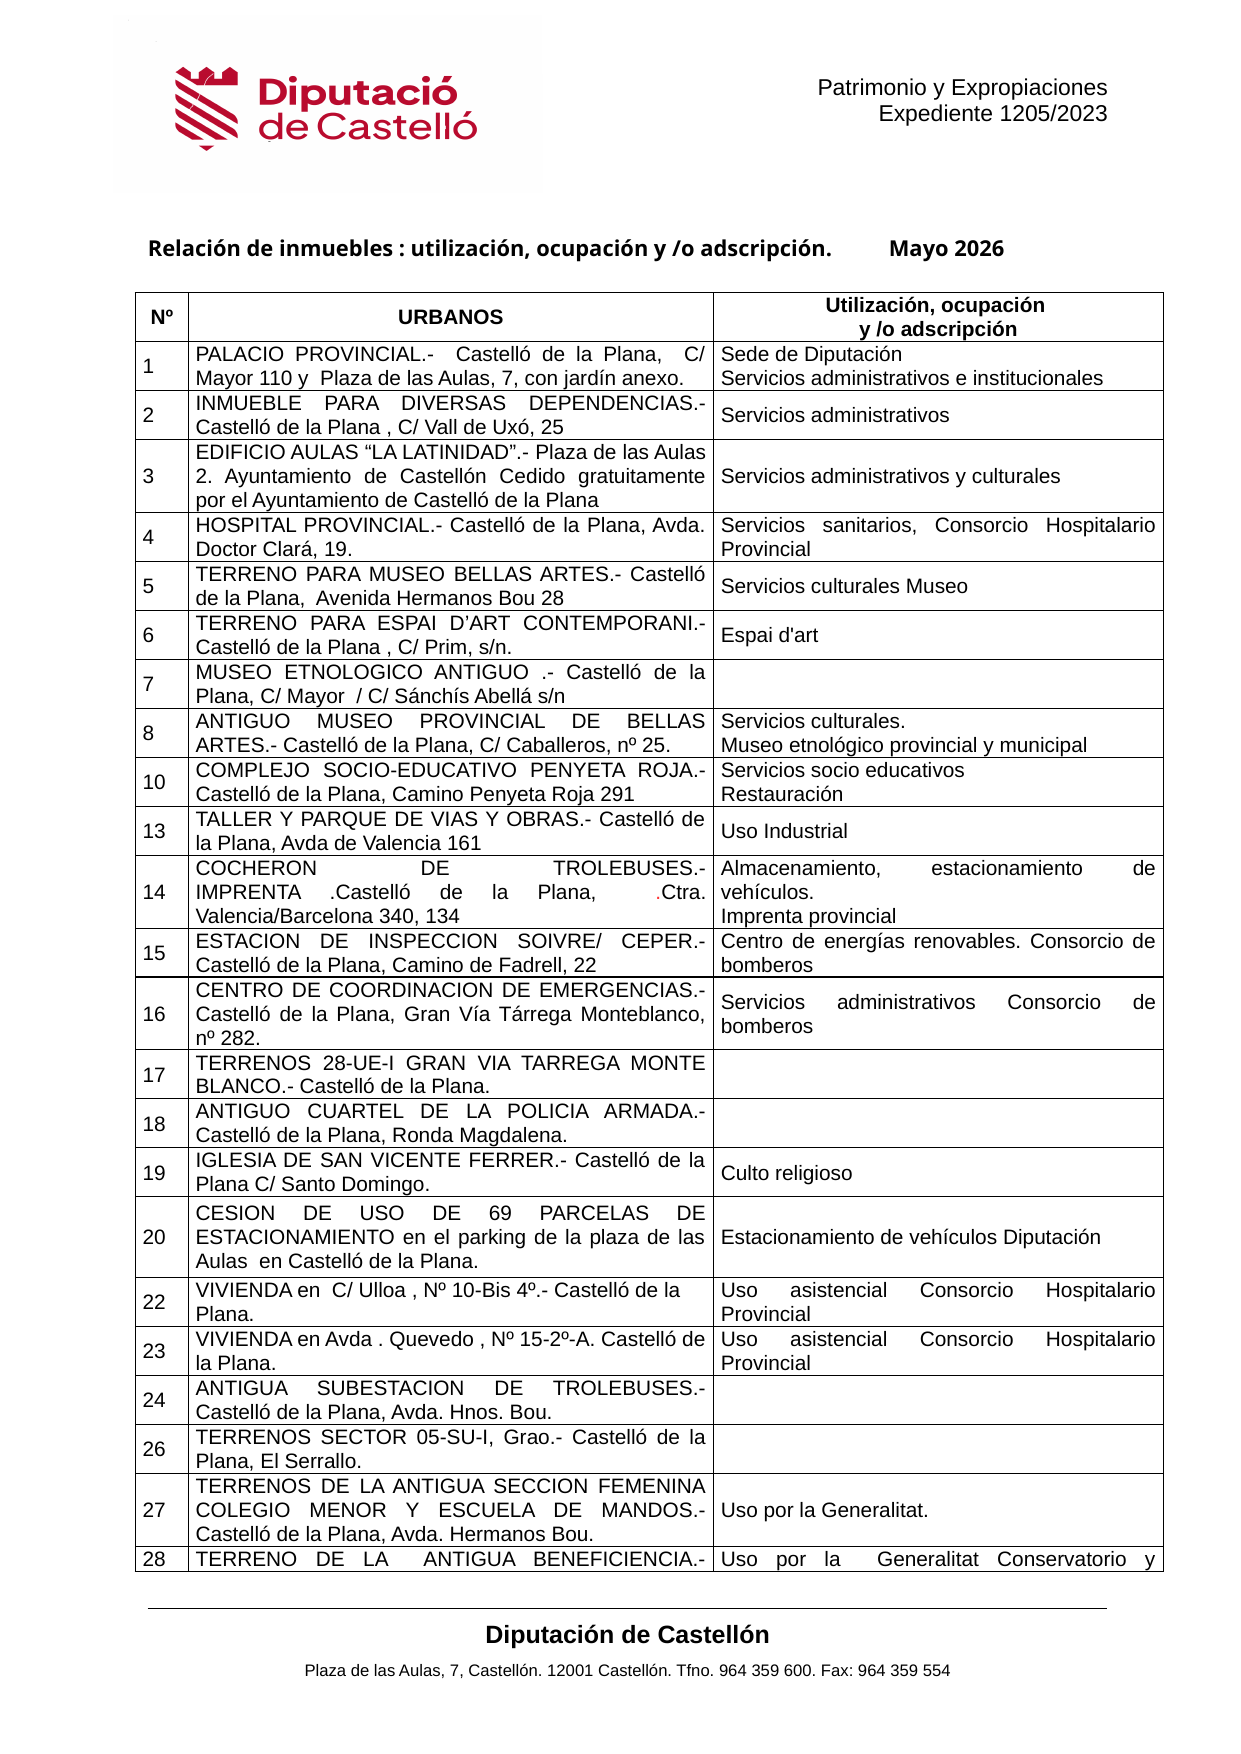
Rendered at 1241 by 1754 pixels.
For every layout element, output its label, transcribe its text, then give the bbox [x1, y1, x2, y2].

table_cell Servicios administrativos Consorcio de bomberos [714, 978, 1163, 1049]
table_cell 3 [136, 440, 188, 512]
table_header Nº [136, 293, 188, 341]
table_cell [714, 1376, 1163, 1424]
table_cell 10 [136, 758, 188, 806]
table_cell TERRENO DE LA ANTIGUA BENEFICIENCIA.- [189, 1547, 713, 1571]
table_cell Uso asistencial Consorcio Hospitalario Provincial [714, 1278, 1163, 1326]
table_cell HOSPITAL PROVINCIAL.- Castelló de la Plana, Avda. Doctor Clará, 19. [189, 513, 713, 561]
table_cell 7 [136, 660, 188, 708]
table_cell Almacenamiento, estacionamiento de vehículos. Imprenta provincial [714, 856, 1163, 927]
table_cell 2 [136, 391, 188, 439]
table_cell Sede de Diputación Servicios administrativos e institucionales [714, 342, 1163, 390]
table_cell 6 [136, 611, 188, 659]
table_cell 26 [136, 1425, 188, 1473]
table_cell Servicios socio educativos Restauración [714, 758, 1163, 806]
table_cell TERRENOS SECTOR 05-SU-I, Grao.- Castelló de la Plana, El Serrallo. [189, 1425, 713, 1473]
table_cell [714, 1425, 1163, 1473]
table_cell CESION DE USO DE 69 PARCELAS DE ESTACIONAMIENTO en el parking de la plaza de las Aulas en Castelló de la Plana. [189, 1197, 713, 1277]
table_cell Estacionamiento de vehículos Diputación [714, 1197, 1163, 1277]
table_cell 19 [136, 1148, 188, 1196]
table_cell TERRENO PARA MUSEO BELLAS ARTES.- Castelló de la Plana, Avenida Hermanos Bou 28 [189, 562, 713, 610]
table_cell Servicios culturales. Museo etnológico provincial y municipal [714, 709, 1163, 757]
table_cell Uso asistencial Consorcio Hospitalario Provincial [714, 1327, 1163, 1375]
table_cell Servicios administrativos y culturales [714, 440, 1163, 512]
table_cell TALLER Y PARQUE DE VIAS Y OBRAS.- Castelló de la Plana, Avda de Valencia 161 [189, 807, 713, 854]
table_cell 5 [136, 562, 188, 610]
table_cell 16 [136, 978, 188, 1049]
table_cell [714, 1099, 1163, 1147]
table_cell 18 [136, 1099, 188, 1147]
table_cell EDIFICIO AULAS “LA LATINIDAD”.- Plaza de las Aulas 2. Ayuntamiento de Castellón Cedido gratuitamente por el Ayuntamiento de Castelló de la Plana [189, 440, 713, 512]
table_cell IGLESIA DE SAN VICENTE FERRER.- Castelló de la Plana C/ Santo Domingo. [189, 1148, 713, 1196]
table_cell 17 [136, 1050, 188, 1098]
table_cell COCHERON DE TROLEBUSES.- IMPRENTA .Castelló de la Plana, .Ctra. Valencia/Barcelona 340, 134 [189, 856, 713, 927]
table_cell VIVIENDA en C/ Ulloa , Nº 10-Bis 4º.- Castelló de la Plana. [189, 1278, 713, 1326]
table_cell ESTACION DE INSPECCION SOIVRE/ CEPER.- Castelló de la Plana, Camino de Fadrell, 22 [189, 929, 713, 976]
table_cell ANTIGUO MUSEO PROVINCIAL DE BELLAS ARTES.- Castelló de la Plana, C/ Caballeros, nº 25. [189, 709, 713, 757]
table_header URBANOS [189, 293, 713, 341]
table_cell Uso Industrial [714, 807, 1163, 854]
table_cell Servicios administrativos [714, 391, 1163, 439]
table_cell 28 [136, 1547, 188, 1571]
table_cell 24 [136, 1376, 188, 1424]
table_cell INMUEBLE PARA DIVERSAS DEPENDENCIAS.- Castelló de la Plana , C/ Vall de Uxó, 25 [189, 391, 713, 439]
text Relación de inmuebles : utilización, ocupación y /o adscripción. Mayo 2026 [148, 232, 1107, 262]
table_cell TERRENOS 28-UE-I GRAN VIA TARREGA MONTE BLANCO.- Castelló de la Plana. [189, 1050, 713, 1098]
table_cell Servicios culturales Museo [714, 562, 1163, 610]
table_cell PALACIO PROVINCIAL.- Castelló de la Plana, C/ Mayor 110 y Plaza de las Aulas, 7, con jardín anexo. [189, 342, 713, 390]
table_cell Uso por la Generalitat. [714, 1474, 1163, 1546]
table_cell ANTIGUA SUBESTACION DE TROLEBUSES.- Castelló de la Plana, Avda. Hnos. Bou. [189, 1376, 713, 1424]
table_cell Centro de energías renovables. Consorcio de bomberos [714, 929, 1163, 976]
table_cell 27 [136, 1474, 188, 1546]
table_cell 14 [136, 856, 188, 927]
table_cell 13 [136, 807, 188, 854]
table_cell 15 [136, 929, 188, 976]
table_cell Espai d'art [714, 611, 1163, 659]
table_cell VIVIENDA en Avda . Quevedo , Nº 15-2º-A. Castelló de la Plana. [189, 1327, 713, 1375]
table_cell 8 [136, 709, 188, 757]
table_cell [714, 1050, 1163, 1098]
table_cell Uso por la Generalitat Conservatorio y [714, 1547, 1163, 1571]
table_cell ANTIGUO CUARTEL DE LA POLICIA ARMADA.- Castelló de la Plana, Ronda Magdalena. [189, 1099, 713, 1147]
table_cell CENTRO DE COORDINACION DE EMERGENCIAS.- Castelló de la Plana, Gran Vía Tárrega Monteblanco, nº 282. [189, 978, 713, 1049]
table_cell 22 [136, 1278, 188, 1326]
table_cell COMPLEJO SOCIO-EDUCATIVO PENYETA ROJA.- Castelló de la Plana, Camino Penyeta Roja 291 [189, 758, 713, 806]
table_cell TERRENO PARA ESPAI D’ART CONTEMPORANI.- Castelló de la Plana , C/ Prim, s/n. [189, 611, 713, 659]
table_cell 23 [136, 1327, 188, 1375]
table_cell MUSEO ETNOLOGICO ANTIGUO .- Castelló de la Plana, C/ Mayor / C/ Sánchís Abellá s/n [189, 660, 713, 708]
table_cell 4 [136, 513, 188, 561]
table_cell [714, 660, 1163, 708]
table_cell 1 [136, 342, 188, 390]
table_cell 20 [136, 1197, 188, 1277]
table_cell Culto religioso [714, 1148, 1163, 1196]
table_cell TERRENOS DE LA ANTIGUA SECCION FEMENINA COLEGIO MENOR Y ESCUELA DE MANDOS.- Castelló de la Plana, Avda. Hermanos Bou. [189, 1474, 713, 1546]
picture [113, 15, 543, 193]
table_cell Servicios sanitarios, Consorcio Hospitalario Provincial [714, 513, 1163, 561]
table_header Utilización, ocupación y /o adscripción [714, 293, 1163, 341]
